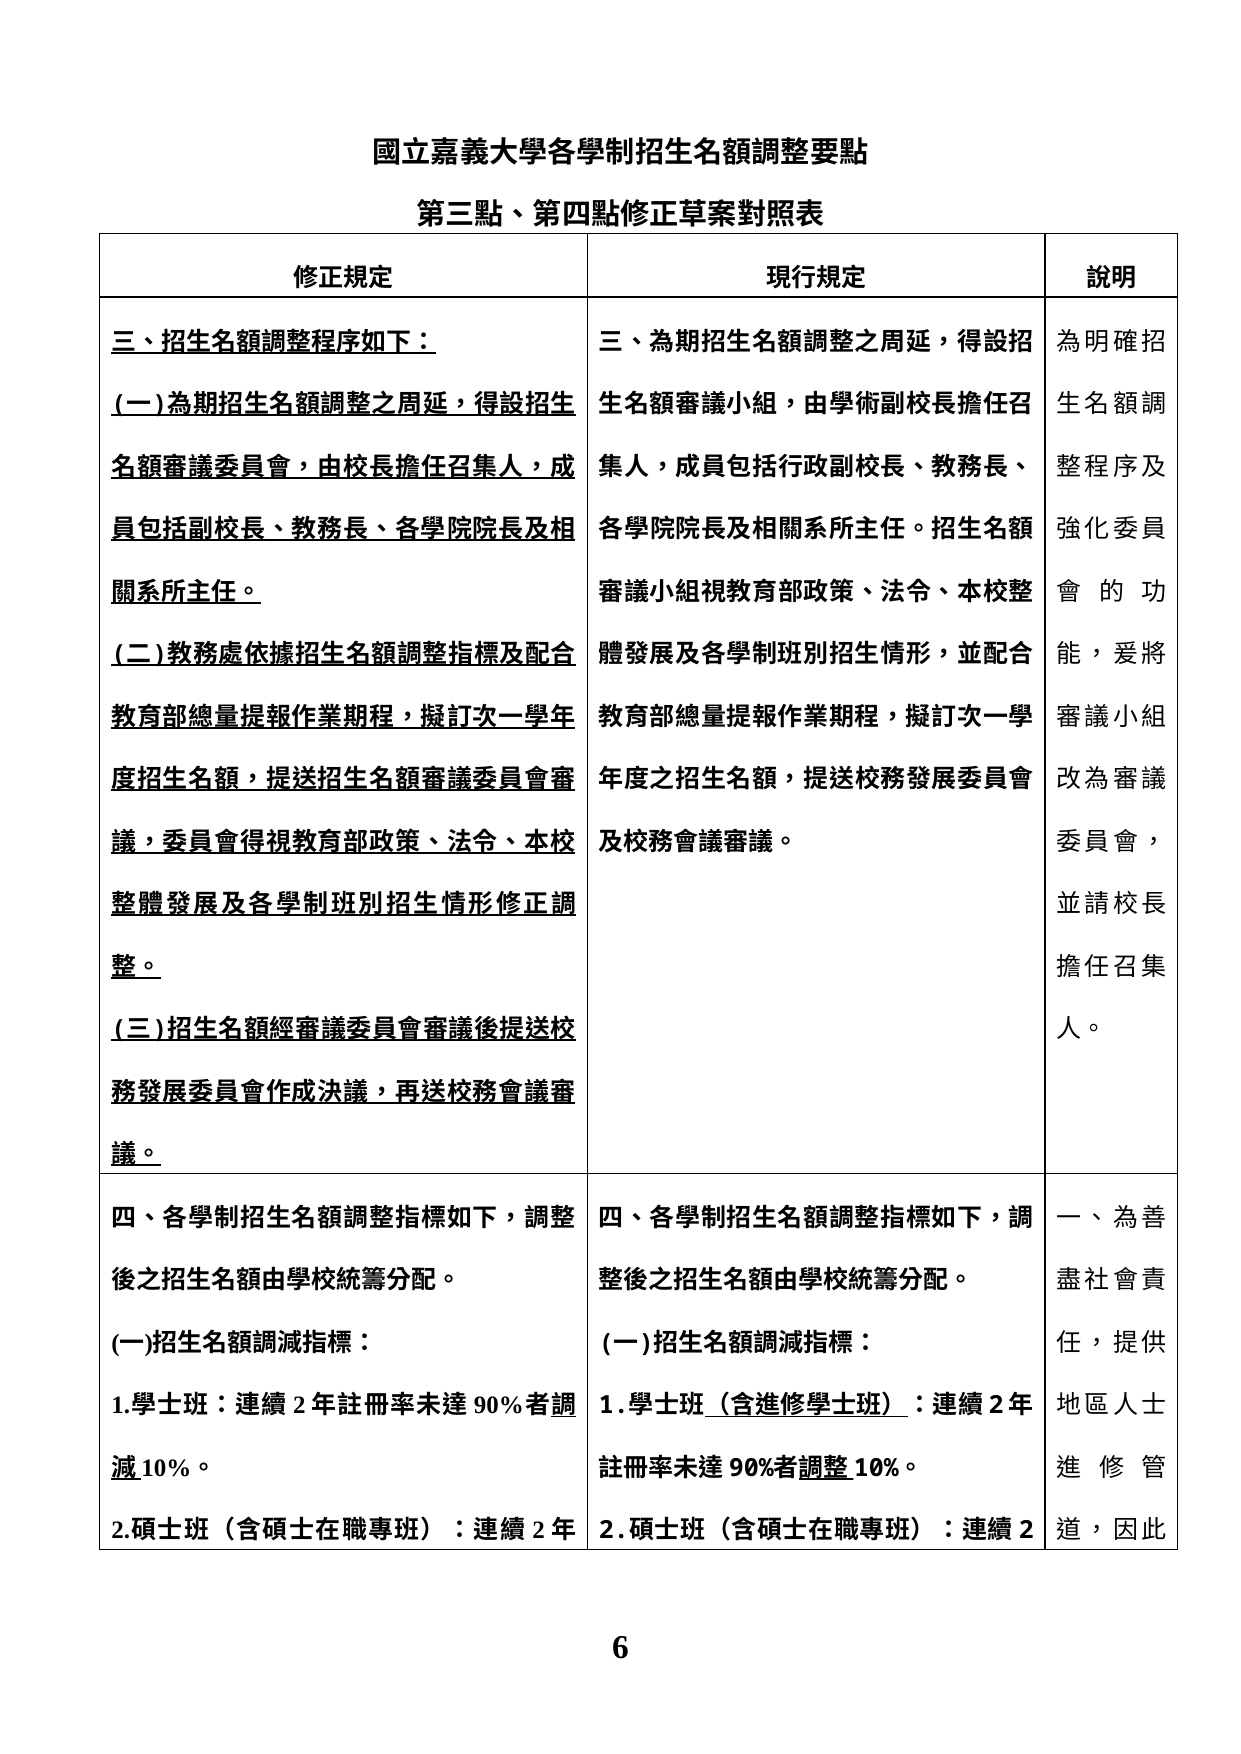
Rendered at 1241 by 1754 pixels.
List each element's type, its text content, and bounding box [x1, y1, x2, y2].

table_header 修正規定 [100, 234, 587, 296]
table_header 現行規定 [588, 234, 1044, 296]
table_cell 為明確招生名額調整程序及強化委員會的功能，爰將審議小組改為審議委員會，並請校長擔任召集人。 [1046, 298, 1177, 1172]
table_cell 三、為期招生名額調整之周延，得設招生名額審議小組，由學術副校長擔任召集人，成員包括行政副校長、教務長、各學院院長及相關系所主任。招生名額審議小組視教育部政策、法令、本校整體發展及各學制班別招生情形，並配合教育部總量提報作業期程，擬訂次一學年度之招生名額，提送校務發展委員會及校務會議審議。 [588, 298, 1044, 1172]
table_cell 三、招生名額調整程序如下： (一)為期招生名額調整之周延，得設招生名額審議委員會，由校長擔任召集人，成員包括副校長、教務長、各學院院長及相關系所主任。 (二)教務處依據招生名額調整指標及配合教育部總量提報作業期程，擬訂次一學年度招生名額，提送招生名額審議委員會審議，委員會得視教育部政策、法令、本校整體發展及各學制班別招生情形修正調整。 (三)招生名額經審議委員會審議後提送校務發展委員會作成決議，再送校務會議審議。 [100, 298, 587, 1172]
table_cell 一、為善盡社會責任，提供地區人士進修管道，因此 [1046, 1174, 1177, 1548]
text 國立嘉義大學各學制招生名額調整要點 [118, 108, 1122, 170]
table_cell 四、各學制招生名額調整指標如下，調整後之招生名額由學校統籌分配。 (一)招生名額調減指標： 1.學士班：連續2年註冊率未達90%者調減10%。 2.碩士班（含碩士在職專班）：連續2年 [100, 1174, 587, 1548]
text 第三點、第四點修正草案對照表 [118, 170, 1122, 233]
table_header 說明 [1046, 234, 1177, 296]
table_cell 四、各學制招生名額調整指標如下，調整後之招生名額由學校統籌分配。 (一)招生名額調減指標： 1.學士班（含進修學士班）：連續2年註冊率未達90%者調整10%。 2.碩士班（含碩士在職專班）：連續2 [588, 1174, 1044, 1548]
